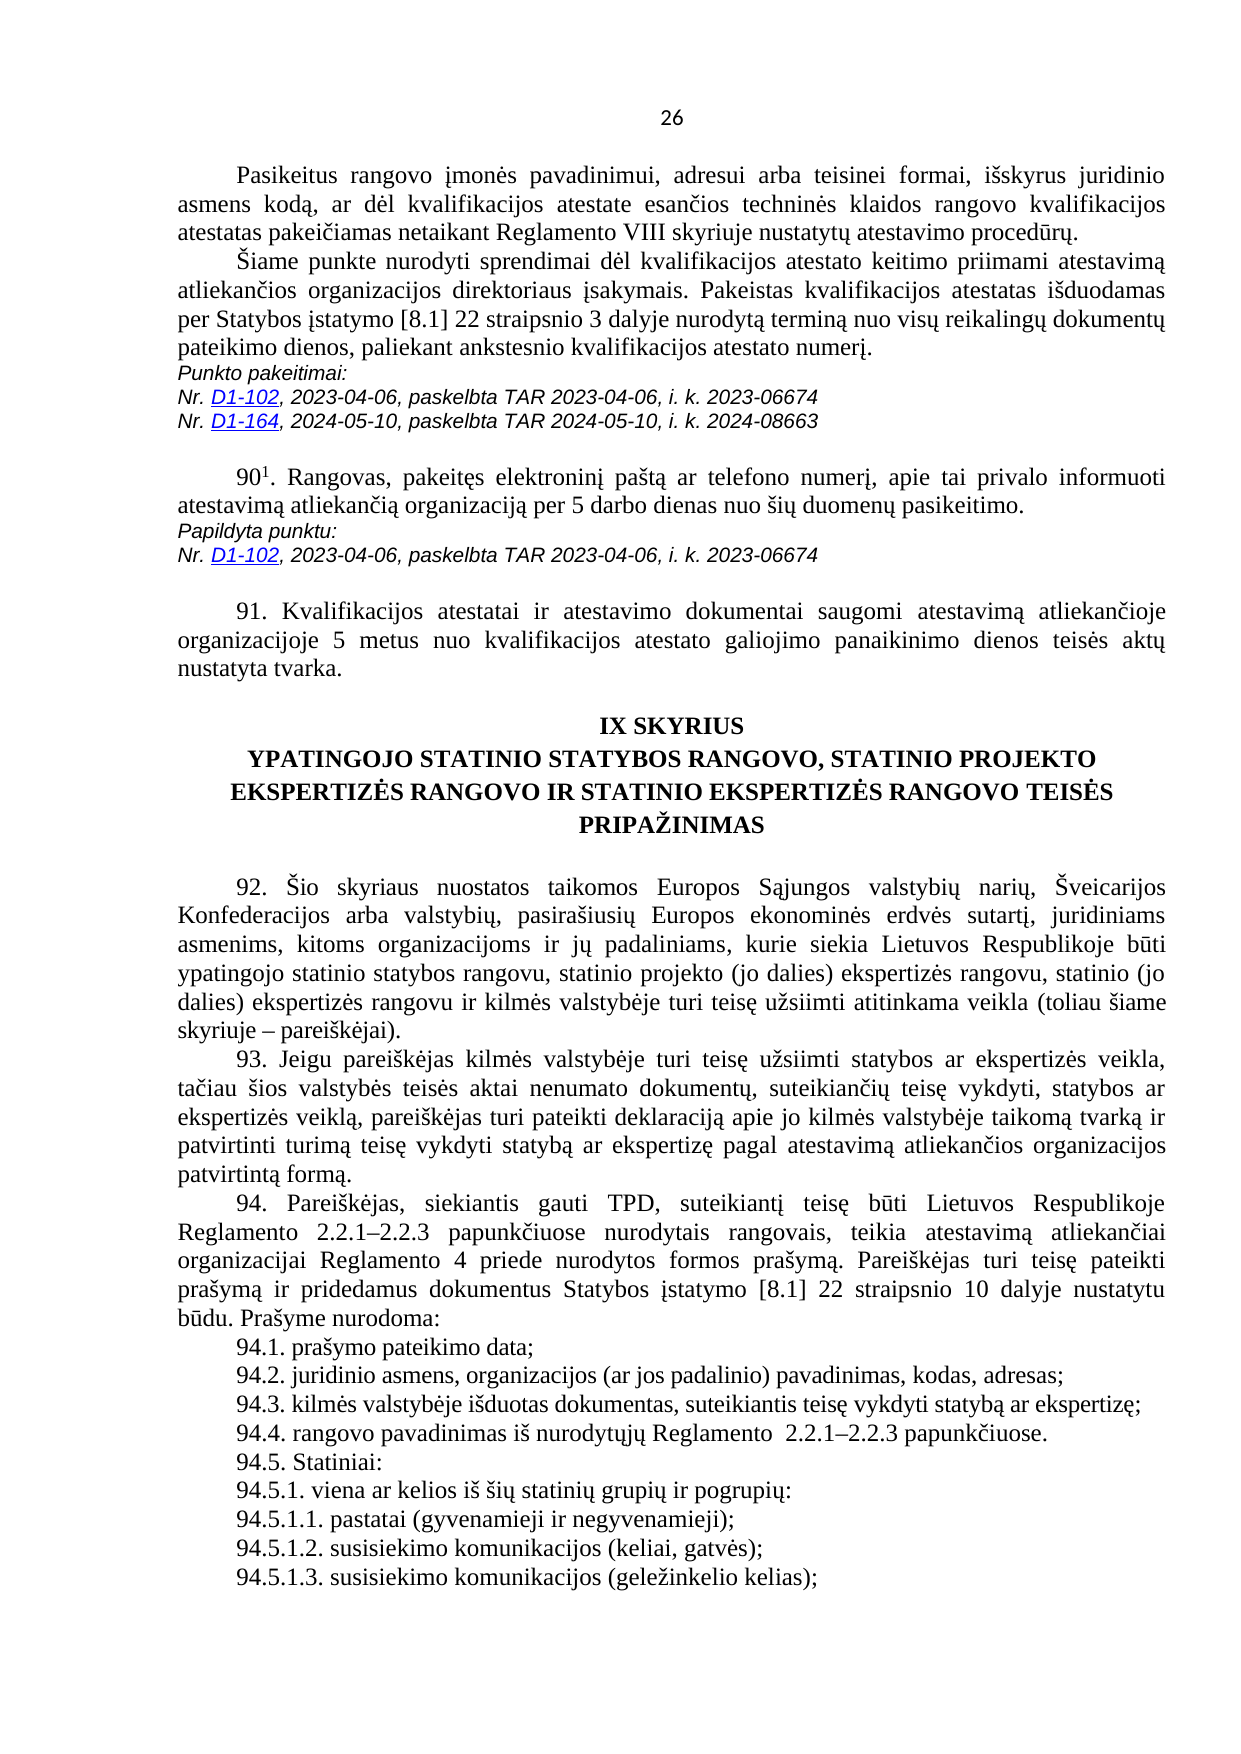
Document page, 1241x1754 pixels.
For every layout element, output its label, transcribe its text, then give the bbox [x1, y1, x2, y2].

text Pasikeitus rangovo įmonės pavadinimui, adresui arba teisinei formai, išskyrus juridinio asmens kodą, ar dėl kvalifikacijos atestate esančios techninės klaidos rangovo kvalifikacijos atestatas pakeičiamas netaikant Reglamento VIII skyriuje nustatytų atestavimo procedūrų. [177, 160, 1166, 246]
text 94.1. prašymo pateikimo data; [177, 1332, 1166, 1361]
text Nr. D1-164, 2024-05-10, paskelbta TAR 2024-05-10, i. k. 2024-08663 [177, 409, 1166, 433]
text 91. Kvalifikacijos atestatai ir atestavimo dokumentai saugomi atestavimą atliekančioje organizacijoje 5 metus nuo kvalifikacijos atestato galiojimo panaikinimo dienos teisės aktų nustatyta tvarka. [177, 596, 1166, 682]
text 901. Rangovas, pakeitęs elektroninį paštą ar telefono numerį, apie tai privalo informuoti atestavimą atliekančią organizaciją per 5 darbo dienas nuo šių duomenų pasikeitimo. [177, 462, 1166, 519]
text 94.5.1.3. susisiekimo komunikacijos (geležinkelio kelias); [177, 1562, 1166, 1591]
text 94.5.1.2. susisiekimo komunikacijos (keliai, gatvės); [177, 1533, 1166, 1562]
text 94.4. rangovo pavadinimas iš nurodytųjų Reglamento 2.2.1–2.2.3 papunkčiuose. [177, 1418, 1166, 1447]
text 94.5. Statiniai: [177, 1447, 1166, 1476]
text Nr. D1-102, 2023-04-06, paskelbta TAR 2023-04-06, i. k. 2023-06674 [177, 385, 1166, 409]
text 94.5.1. viena ar kelios iš šių statinių grupių ir pogrupių: [177, 1476, 1166, 1504]
text ypatingoJO statinio statybos rangovO, statinio projekto ekspertizės rangovO IR statinio ekspertizės rangovO teisės pripažinimAS [177, 744, 1166, 839]
text 94.3. kilmės valstybėje išduotas dokumentas, suteikiantis teisę vykdyti statybą ar ekspertizę; [177, 1389, 1166, 1418]
text IX SKYRIUS [177, 711, 1166, 740]
text Punkto pakeitimai: [177, 361, 1166, 385]
text Nr. D1-102, 2023-04-06, paskelbta TAR 2023-04-06, i. k. 2023-06674 [177, 543, 1166, 567]
text 94.5.1.1. pastatai (gyvenamieji ir negyvenamieji); [177, 1504, 1166, 1533]
text 92. Šio skyriaus nuostatos taikomos Europos Sąjungos valstybių narių, Šveicarijos Konfederacijos arba valstybių, pasirašiusių Europos ekonominės erdvės sutartį, juridiniams asmenims, kitoms organizacijoms ir jų padaliniams, kurie siekia Lietuvos Respublikoje būti ypatingojo statinio statybos rangovu, statinio projekto (jo dalies) ekspertizės rangovu, statinio (jo dalies) ekspertizės rangovu ir kilmės valstybėje turi teisę užsiimti atitinkama veikla (toliau šiame skyriuje – pareiškėjai). [177, 872, 1166, 1044]
text 94. Pareiškėjas, siekiantis gauti TPD, suteikiantį teisę būti Lietuvos Respublikoje Reglamento 2.2.1–2.2.3 papunkčiuose nurodytais rangovais, teikia atestavimą atliekančiai organizacijai Reglamento 4 priede nurodytos formos prašymą. Pareiškėjas turi teisę pateikti prašymą ir pridedamus dokumentus Statybos įstatymo [8.1] 22 straipsnio 10 dalyje nustatytu būdu. Prašyme nurodoma: [177, 1188, 1166, 1332]
text 94.2. juridinio asmens, organizacijos (ar jos padalinio) pavadinimas, kodas, adresas; [177, 1361, 1166, 1389]
text Papildyta punktu: [177, 519, 1166, 543]
text Šiame punkte nurodyti sprendimai dėl kvalifikacijos atestato keitimo priimami atestavimą atliekančios organizacijos direktoriaus įsakymais. Pakeistas kvalifikacijos atestatas išduodamas per Statybos įstatymo [8.1] 22 straipsnio 3 dalyje nurodytą terminą nuo visų reikalingų dokumentų pateikimo dienos, paliekant ankstesnio kvalifikacijos atestato numerį. [177, 246, 1166, 361]
text 93. Jeigu pareiškėjas kilmės valstybėje turi teisę užsiimti statybos ar ekspertizės veikla, tačiau šios valstybės teisės aktai nenumato dokumentų, suteikiančių teisę vykdyti, statybos ar ekspertizės veiklą, pareiškėjas turi pateikti deklaraciją apie jo kilmės valstybėje taikomą tvarką ir patvirtinti turimą teisę vykdyti statybą ar ekspertizę pagal atestavimą atliekančios organizacijos patvirtintą formą. [177, 1044, 1166, 1188]
